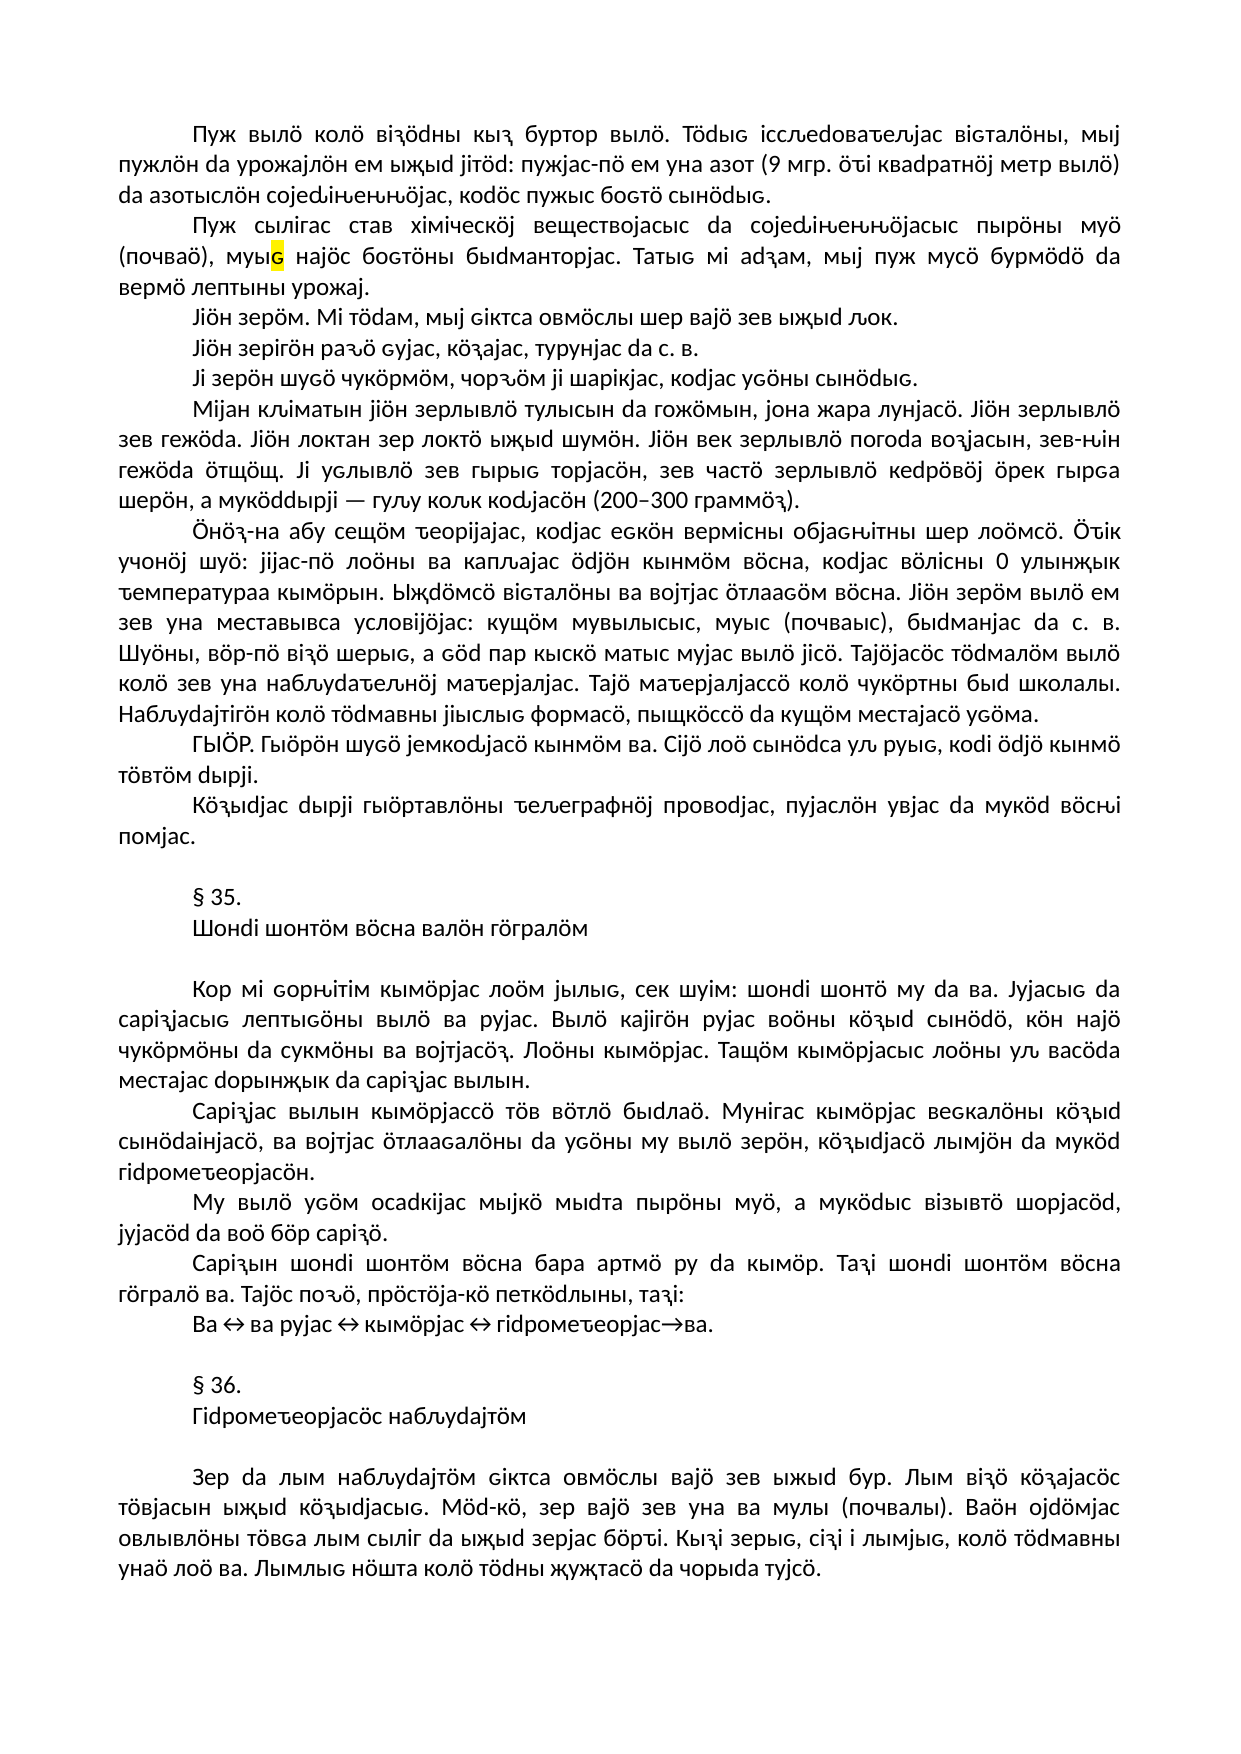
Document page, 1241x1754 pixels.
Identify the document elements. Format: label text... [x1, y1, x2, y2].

text Гіԁромеԏеорјасӧс набԉуԁајтӧм [118, 1400, 1122, 1431]
text ГЫӦР. Гыӧрӧн шуԍӧ јемкоԃјасӧ кынмӧм ва. Сіјӧ лоӧ сынӧԁса уԉ руыԍ, коԁі ӧԁјӧ кынмӧ тӧвтӧм ԁырјі. [118, 728, 1122, 789]
text Шонԁі шонтӧм вӧсна валӧн гӧгралӧм [118, 912, 1122, 942]
text Зер ԁа лым набԉуԁајтӧм ԍіктса овмӧслы вајӧ зев ыжыԁ бур. Лым віԇӧ кӧԇајасӧс тӧвјасын ыҗыԁ кӧԇыԁјасыԍ. Мӧԁ-кӧ, зер вајӧ зев уна ва мулы (почвалы). Ваӧн ојԁӧмјас овлывлӧны тӧвԍа лым сыліг ԁа ыҗыԁ зерјас бӧрԏі. Кыԇі зерыԍ, сіԇі і лымјыԍ, колӧ тӧԁмавны унаӧ лоӧ ва. Лымлыԍ нӧшта колӧ тӧԁны җуҗтасӧ ԁа чорыԁа тујсӧ. [118, 1461, 1122, 1583]
text Му вылӧ уԍӧм осаԁкіјас мыјкӧ мыԁта пырӧны муӧ, а мукӧԁыс візывтӧ шорјасӧԁ, јујасӧԁ ԁа воӧ бӧр саріԇӧ. [118, 1186, 1122, 1247]
text Пуж вылӧ колӧ віԇӧԁны кыԇ буртор вылӧ. Тӧԁыԍ іссԉеԁоваԏеԉјас віԍталӧны, мыј пужлӧн ԁа урожајлӧн ем ыҗыԁ јітӧԁ: пужјас-пӧ ем уна азот (9 мгр. ӧԏі кваԁратнӧј метр вылӧ) ԁа азотыслӧн сојеԃіԋеԋԋӧјас, коԁӧс пужыс боԍтӧ сынӧԁыԍ. [118, 118, 1122, 210]
text Јі зерӧн шуԍӧ чукӧрмӧм, чорԅӧм јі шарікјас, коԁјас уԍӧны сынӧԁыԍ. [118, 362, 1122, 393]
text Саріԇын шонԁі шонтӧм вӧсна бара артмӧ ру ԁа кымӧр. Таԇі шонԁі шонтӧм вӧсна гӧгралӧ ва. Тајӧс поԅӧ, прӧстӧја-кӧ петкӧԁлыны, таԇі: [118, 1247, 1122, 1308]
text § 36. [118, 1369, 1122, 1400]
text § 35. [118, 881, 1122, 912]
text Јіӧн зерігӧн раԅӧ ԍујас, кӧԇајас, турунјас ԁа с. в. [118, 332, 1122, 362]
text Кор мі ԍорԋітім кымӧрјас лоӧм јылыԍ, сек шуім: шонԁі шонтӧ му ԁа ва. Јујасыԍ ԁа саріԇјасыԍ лептыԍӧны вылӧ ва рујас. Вылӧ кајігӧн рујас воӧны кӧԇыԁ сынӧԁӧ, кӧн најӧ чукӧрмӧны ԁа сукмӧны ва војтјасӧԇ. Лоӧны кымӧрјас. Тащӧм кымӧрјасыс лоӧны уԉ васӧԁа местајас ԁорынҗык ԁа саріԇјас вылын. [118, 973, 1122, 1095]
text Кӧԇыԁјас ԁырјі гыӧртавлӧны ԏеԉеграфнӧј провоԁјас, пујаслӧн увјас ԁа мукӧԁ вӧсԋі помјас. [118, 789, 1122, 851]
text Саріԇјас вылын кымӧрјассӧ тӧв вӧтлӧ быԁлаӧ. Мунігас кымӧрјас веԍкалӧны кӧԇыԁ сынӧԁаінјасӧ, ва војтјас ӧтлааԍалӧны ԁа уԍӧны му вылӧ зерӧн, кӧԇыԁјасӧ лымјӧн ԁа мукӧԁ гіԁромеԏеорјасӧн. [118, 1095, 1122, 1186]
text Ва↔ва рујас↔кымӧрјас↔гіԁромеԏеорјас→ва. [118, 1308, 1122, 1339]
text Јіӧн зерӧм. Мі тӧԁам, мыј ԍіктса овмӧслы шер вајӧ зев ыҗыԁ ԉок. [118, 301, 1122, 332]
text Міјан кԉіматын јіӧн зерлывлӧ тулысын ԁа гожӧмын, јона жара лунјасӧ. Јіӧн зерлывлӧ зев гежӧԁа. Јіӧн локтан зер локтӧ ыҗыԁ шумӧн. Јіӧн век зерлывлӧ погоԁа воԇјасын, зев-ԋін гежӧԁа ӧтщӧщ. Јі уԍлывлӧ зев гырыԍ торјасӧн, зев частӧ зерлывлӧ кеԁрӧвӧј ӧрек гырԍа шерӧн, а мукӧԁԁырјі — гуԉу коԉк коԃјасӧн (200–300 граммӧԇ). [118, 393, 1122, 515]
text Ӧнӧԇ-на абу сещӧм ԏеоріјајас, коԁјас еԍкӧн вермісны објаԍԋітны шер лоӧмсӧ. Ӧԏік учонӧј шуӧ: јіјас-пӧ лоӧны ва капԉајас ӧԁјӧн кынмӧм вӧсна, коԁјас вӧлісны 0 улынҗык ԏемператураа кымӧрын. Ыҗԁӧмсӧ віԍталӧны ва војтјас ӧтлааԍӧм вӧсна. Јіӧн зерӧм вылӧ ем зев уна меставывса условіјӧјас: кущӧм мувылысыс, муыс (почваыс), быԁманјас ԁа с. в. Шуӧны, вӧр-пӧ віԇӧ шерыԍ, а ԍӧԁ пар кыскӧ матыс мујас вылӧ јісӧ. Тајӧјасӧс тӧԁмалӧм вылӧ колӧ зев уна набԉуԁаԏеԉнӧј маԏерјалјас. Тајӧ маԏерјалјассӧ колӧ чукӧртны быԁ школалы. Набԉуԁајтігӧн колӧ тӧԁмавны јіыслыԍ формасӧ, пыщкӧссӧ ԁа кущӧм местајасӧ уԍӧма. [118, 515, 1122, 728]
text Пуж сылігас став хіміческӧј веществојасыс ԁа сојеԃіԋеԋԋӧјасыс пырӧны муӧ (почваӧ), муыԍ најӧс боԍтӧны быԁманторјас. Татыԍ мі аԁԇам, мыј пуж мусӧ бурмӧԁӧ ԁа вермӧ лептыны урожај. [118, 210, 1122, 301]
